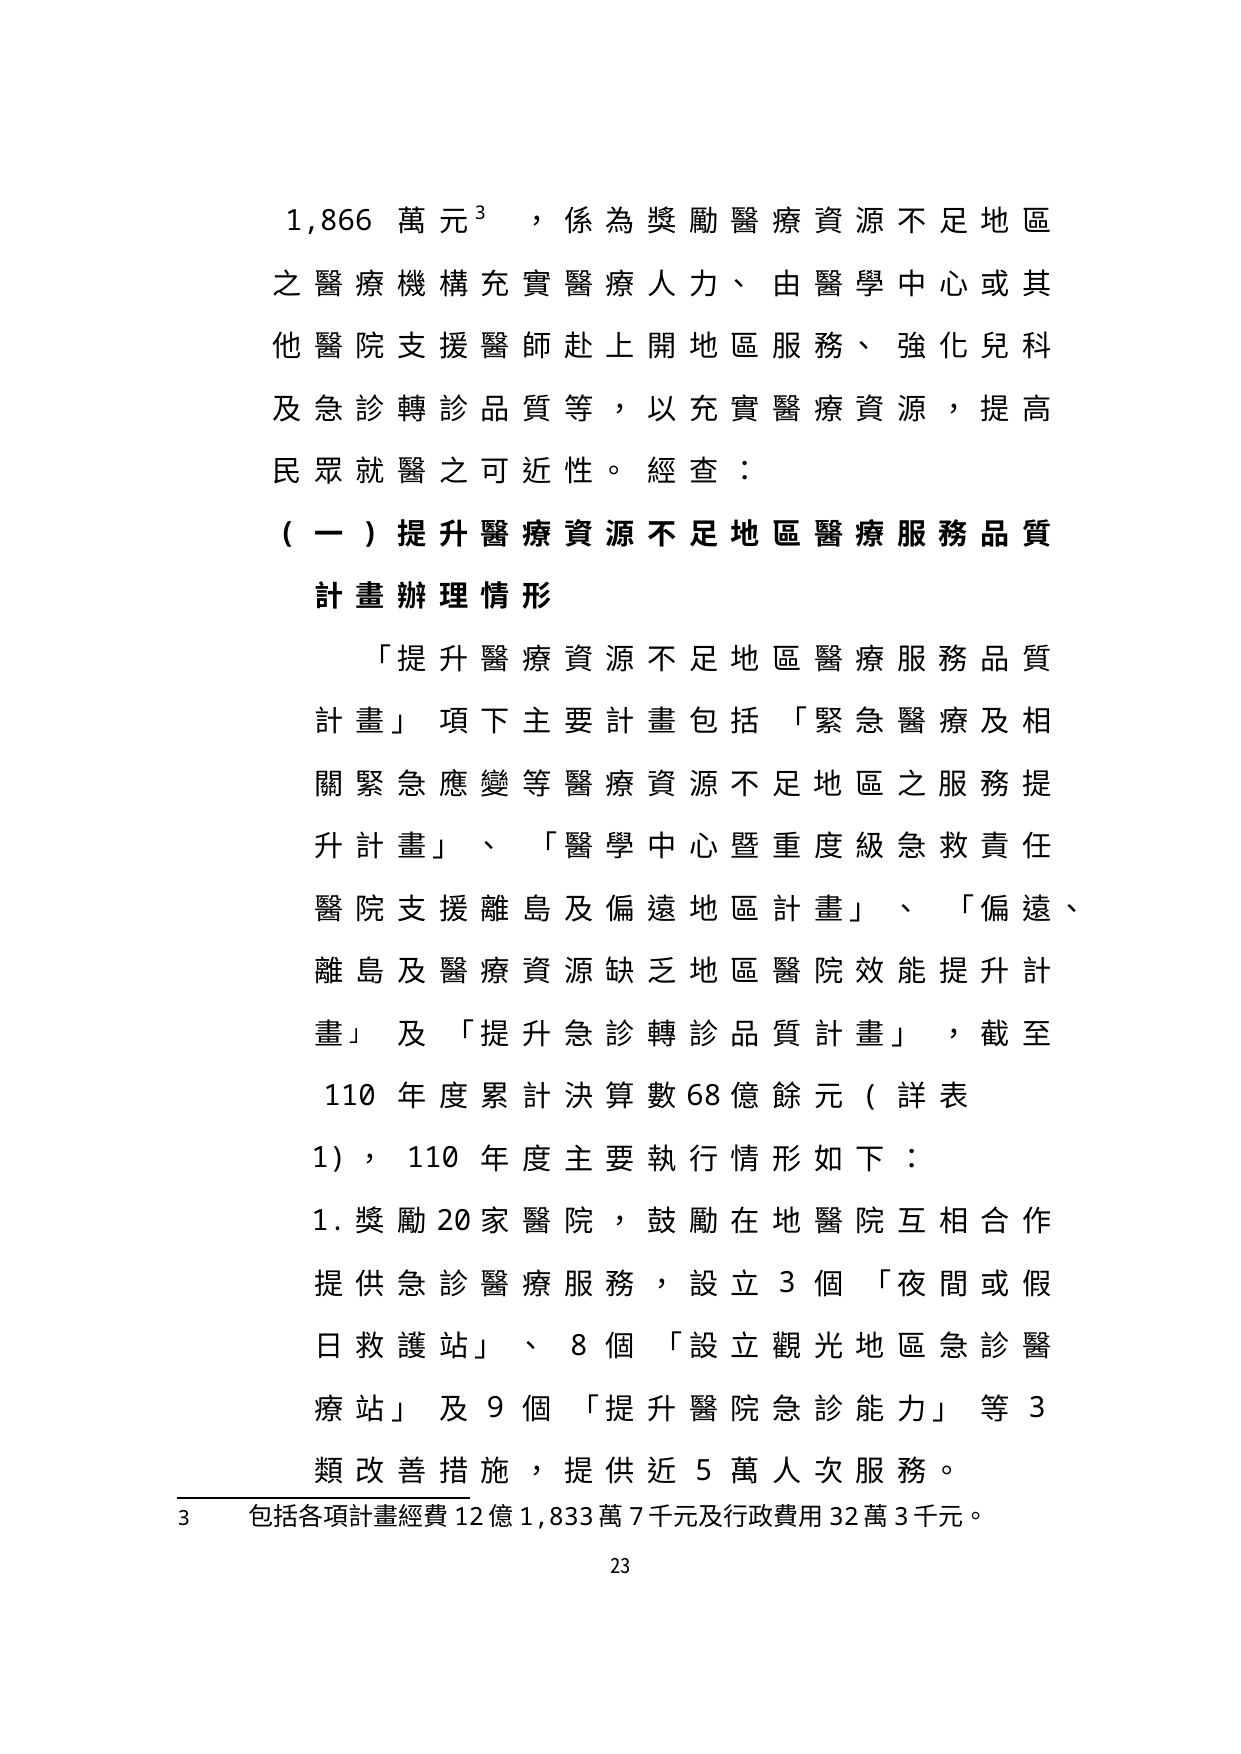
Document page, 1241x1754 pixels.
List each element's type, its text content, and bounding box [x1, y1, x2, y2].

text 1.獎勵20家醫院，鼓勵在地醫院互相合作提供急診醫療服務，設立3個「夜間或假日救護站」、8個「設立觀光地區急診醫療站」及9個「提升醫院急診能力」等3類改善措施，提供近5萬人次服務。 [271, 1177, 1058, 1490]
text 包括各項計畫經費12億1,833萬7千元及行政費用32萬3千元。 [177, 1498, 1063, 1532]
text (一)提升醫療資源不足地區醫療服務品質計畫辦理情形 [242, 490, 1058, 615]
text 「提升醫療資源不足地區醫療服務品質計畫」項下主要計畫包括「緊急醫療及相關緊急應變等醫療資源不足地區之服務提升計畫」、「醫學中心暨重度級急救責任醫院支援離島及偏遠地區計畫」、「偏遠、離島及醫療資源缺乏地區醫院效能提升計畫」及「提升急診轉診品質計畫」，截至110年度累計決算數68億餘元(詳表1)，110年度主要執行情形如下： [271, 615, 1058, 1177]
text 醫療發展基金112年度預算案「提升醫療資源不足地區醫療服務品質計畫」編列12億1,866萬元，係為獎勵醫療資源不足地區之醫療機構充實醫療人力、由醫學中心或其他醫院支援醫師赴上開地區服務、強化兒科及急診轉診品質等，以充實醫療資源，提高民眾就醫之可近性。經查： [242, 177, 1058, 490]
